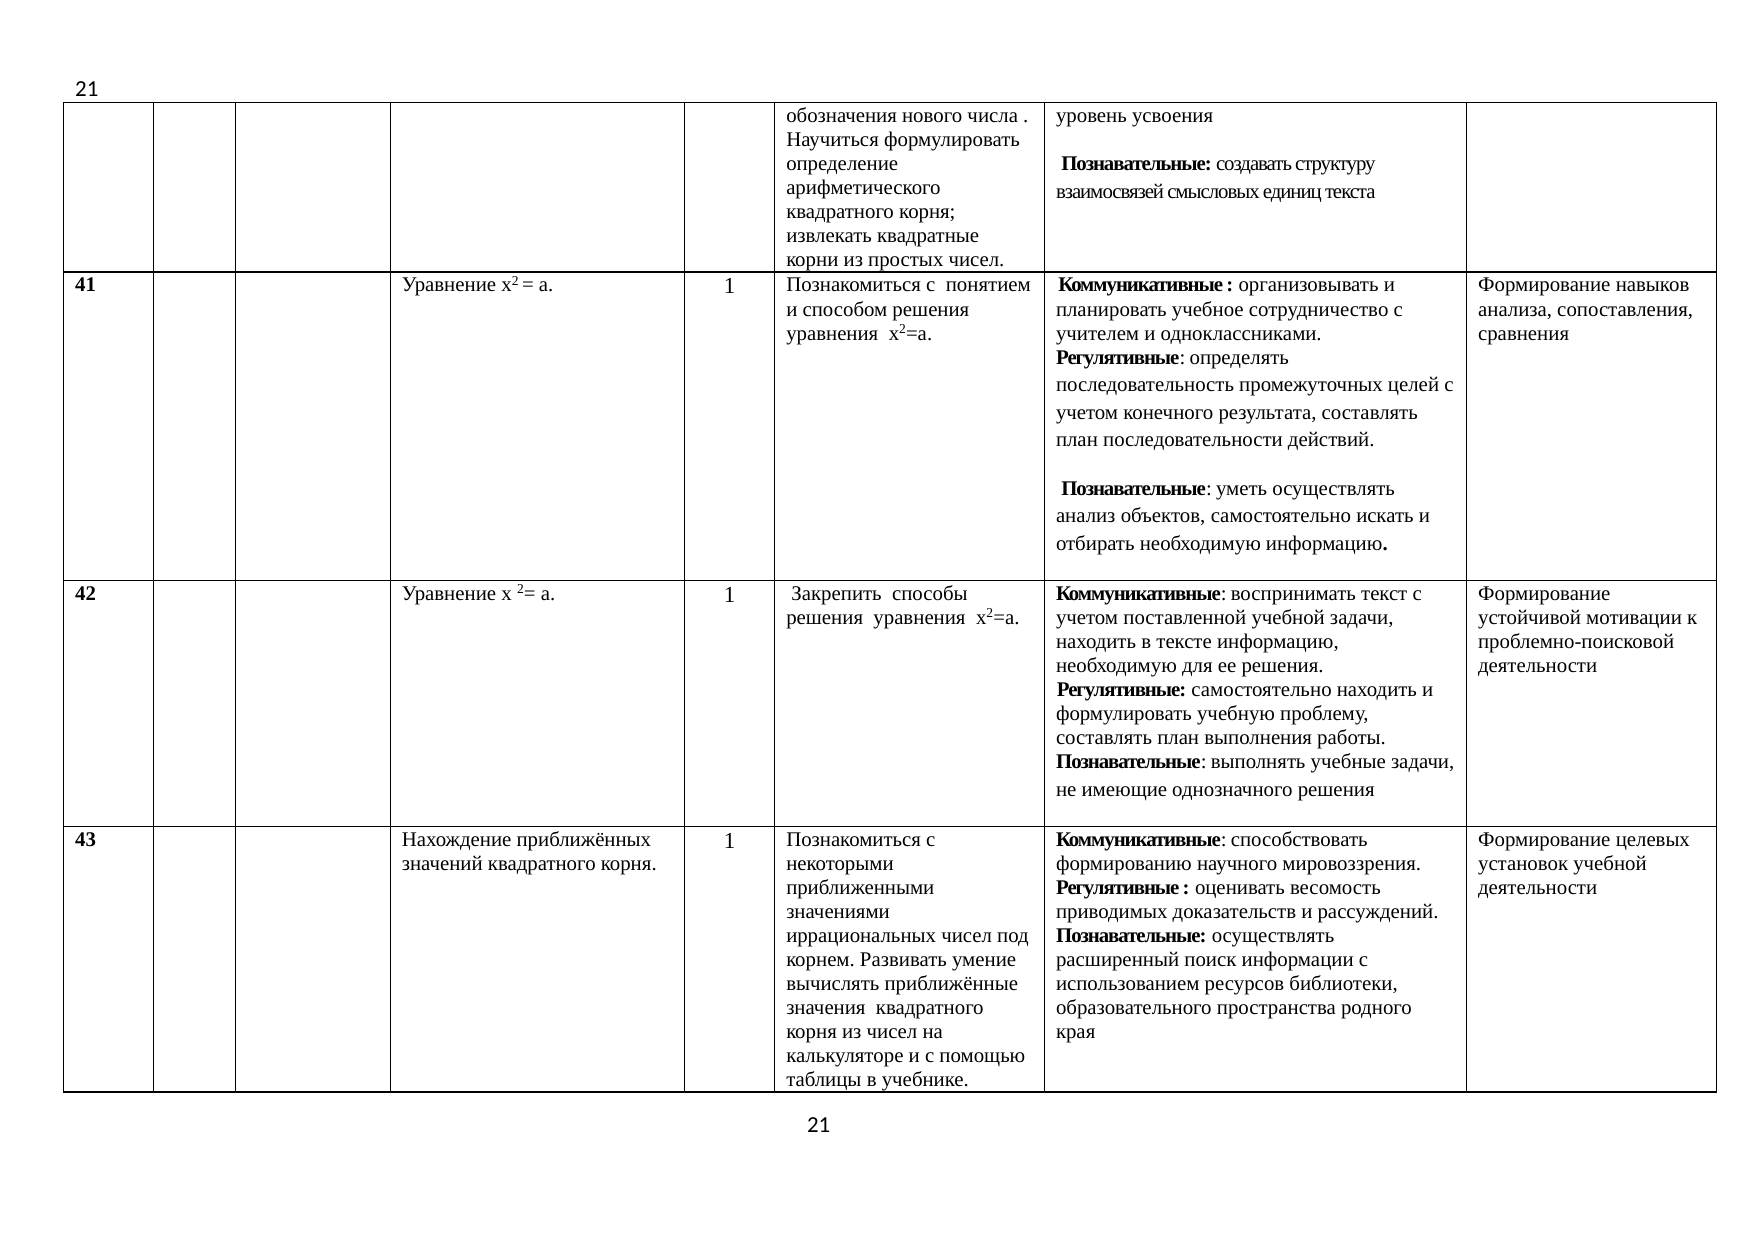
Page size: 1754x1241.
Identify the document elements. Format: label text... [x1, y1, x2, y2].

table_cell [154, 273, 235, 580]
table_cell Познакомиться с понятием и способом решения уравнения x2=а. [775, 273, 1044, 580]
table_cell [1467, 103, 1716, 271]
table_cell Формирование целевых установок учебной деятельности [1467, 827, 1716, 1091]
table_cell 1 [685, 273, 774, 580]
table_cell [391, 103, 684, 271]
table_cell Уравнение x2 = а. [391, 273, 684, 580]
table_cell Коммуникативные : организовывать и планировать учебное сотрудничество с учителем и одноклассниками. Регулятивные: определять последовательность промежуточных целей с учетом конечного результата, составлять план последовательности действий. Познавательные: уметь осуществлять анализ объектов, самостоятельно искать и отбирать необходимую информацию. [1045, 273, 1466, 580]
table_cell 41 [64, 273, 153, 580]
table_cell Уравнение x 2= а. [391, 581, 684, 826]
table_cell [236, 103, 390, 271]
table_cell [154, 827, 235, 1091]
table_cell Формирование устойчивой мотивации к проблемно-поисковой деятельности [1467, 581, 1716, 826]
table_cell уровень усвоения Познавательные: создавать структуру взаимосвязей смысловых единиц текста [1045, 103, 1466, 271]
table_cell [154, 581, 235, 826]
table_cell Коммуникативные: способствовать формированию научного мировоззрения. Регулятивные : оценивать весомость приводимых доказательств и рассуждений. Познавательные: осуществлять расширенный поиск информации с использованием ресурсов библиотеки, образовательного пространства родного края [1045, 827, 1466, 1091]
table_cell [685, 103, 774, 271]
table_cell обозначения нового числа . Научиться формулировать определение арифметического квадратного корня; извлекать квадратные корни из простых чисел. [775, 103, 1044, 271]
table_cell 1 [685, 581, 774, 826]
table_cell Нахождение приближённых значений квадратного корня. [391, 827, 684, 1091]
table_cell [236, 273, 390, 580]
table_cell 43 [64, 827, 153, 1091]
table_cell [64, 103, 153, 271]
table_cell Познакомиться с некоторыми приближенными значениями иррациональных чисел под корнем. Развивать умение вычислять приближённые значения квадратного корня из чисел на калькуляторе и с помощью таблицы в учебнике. [775, 827, 1044, 1091]
table_cell Формирование навыков анализа, сопоставления, сравнения [1467, 273, 1716, 580]
table_cell Коммуникативные: воспринимать текст с учетом поставленной учебной задачи, находить в тексте информацию, необходимую для ее решения. Регулятивные: самостоятельно находить и формулировать учебную проблему, составлять план выполнения работы. Познавательные: выполнять учебные задачи, не имеющие однозначного решения [1045, 581, 1466, 826]
table_cell [154, 103, 235, 271]
table_cell Закрепить способы решения уравнения x2=а. [775, 581, 1044, 826]
table_cell 1 [685, 827, 774, 1091]
table_cell 42 [64, 581, 153, 826]
table_cell [236, 827, 390, 1091]
table_cell [236, 581, 390, 826]
